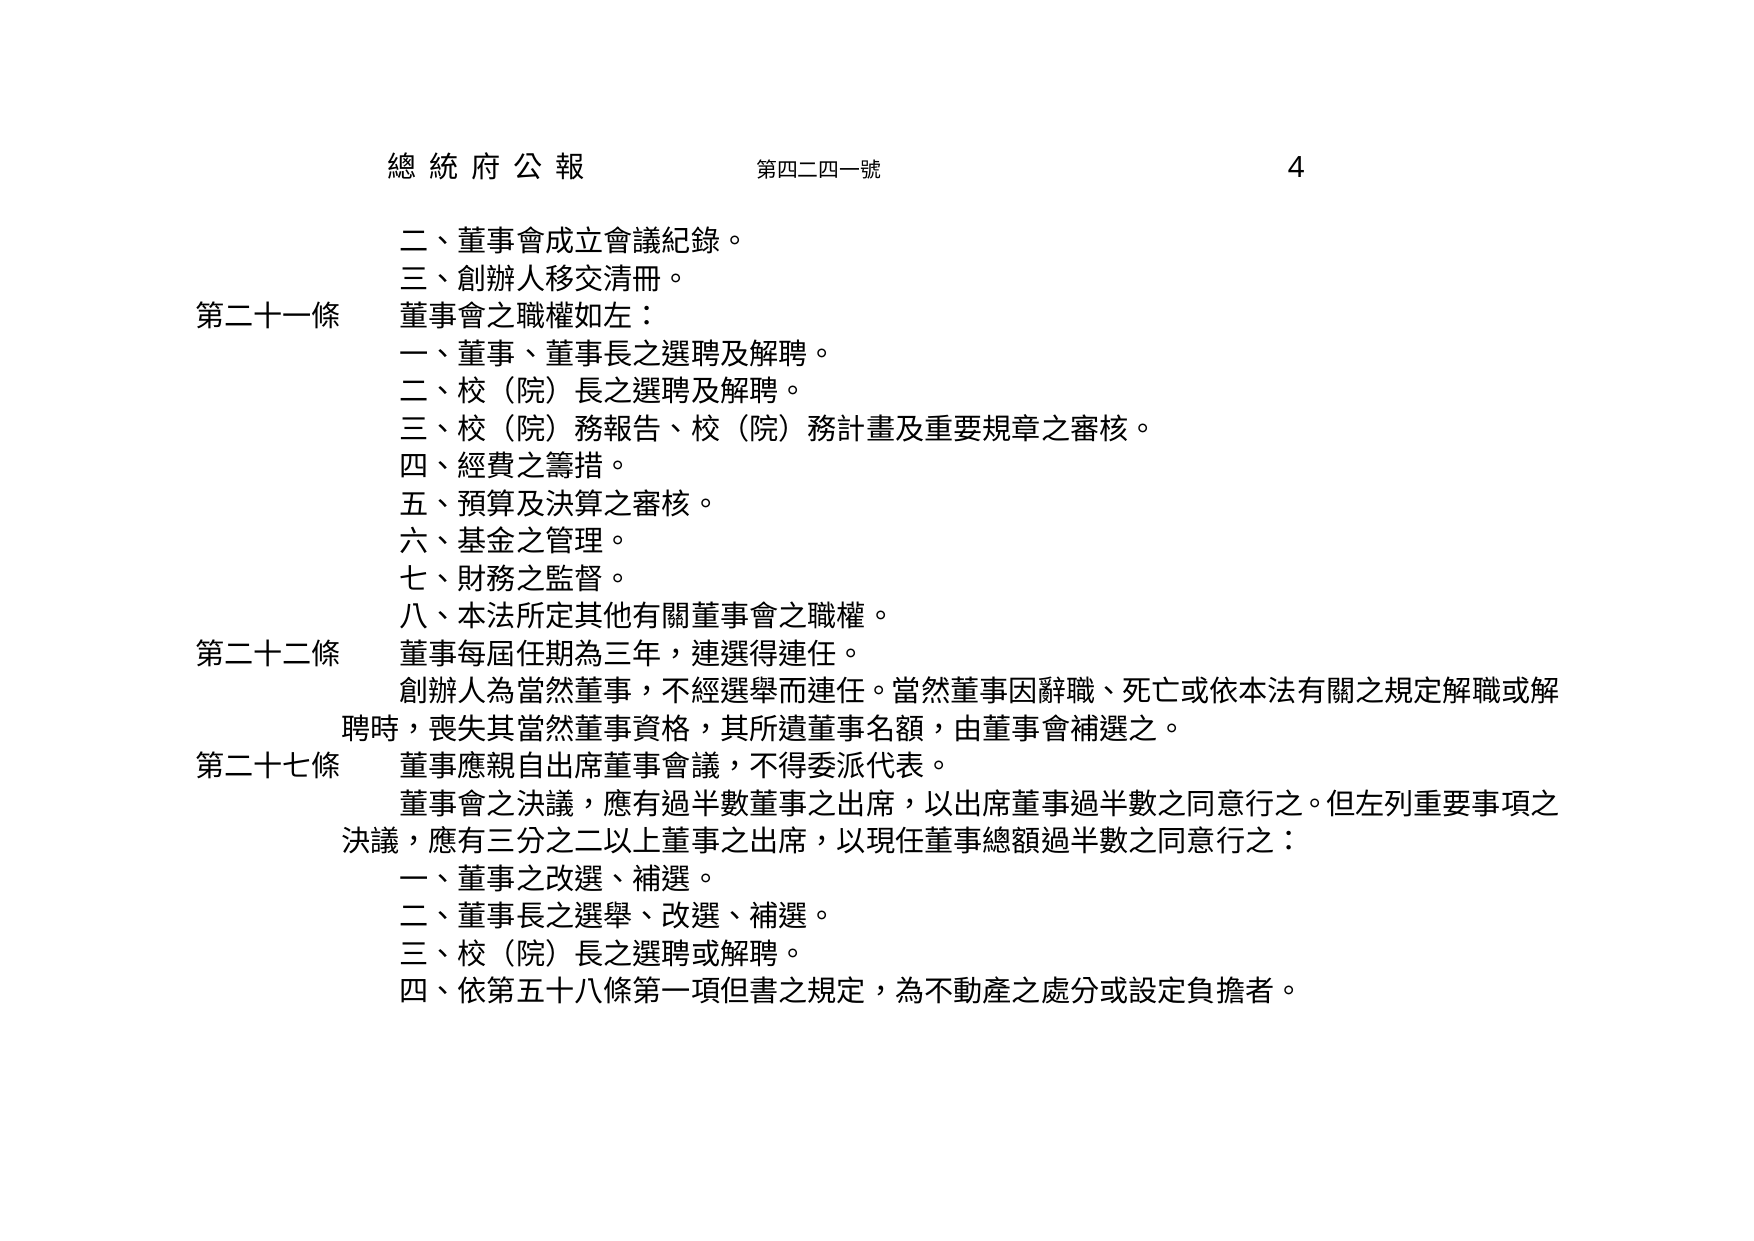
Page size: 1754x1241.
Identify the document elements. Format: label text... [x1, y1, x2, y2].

text 七、財務之監督。 [399, 559, 1559, 597]
text 二、董事長之選舉、改選、補選。 [399, 897, 1559, 934]
text 一、董事、董事長之選聘及解聘。 [399, 334, 1559, 372]
text 一、董事之改選、補選。 [399, 859, 1559, 897]
text 三、創辦人移交清冊。 [399, 259, 1559, 297]
text 八、本法所定其他有關董事會之職權。 [399, 597, 1559, 634]
text 第二十一條 董事會之職權如左： [195, 297, 1559, 334]
text 二、校（院）長之選聘及解聘。 [399, 372, 1559, 409]
text 三、校（院）長之選聘或解聘。 [399, 934, 1559, 972]
text 創辦人為當然董事，不經選舉而連任。當然董事因辭職、死亡或依本法有關之規定解職或解聘時，喪失其當然董事資格，其所遺董事名額，由董事會補選之。 [341, 672, 1559, 747]
text 二、董事會成立會議紀錄。 [399, 222, 1559, 259]
text 四、依第五十八條第一項但書之規定，為不動產之處分或設定負擔者。 [399, 972, 1559, 1009]
text 六、基金之管理。 [399, 522, 1559, 559]
text 三、校（院）務報告、校（院）務計畫及重要規章之審核。 [399, 409, 1559, 447]
text 董事會之決議，應有過半數董事之出席，以出席董事過半數之同意行之。但左列重要事項之決議，應有三分之二以上董事之出席，以現任董事總額過半數之同意行之： [341, 784, 1559, 859]
text 五、預算及決算之審核。 [399, 484, 1559, 522]
text 第二十七條 董事應親自出席董事會議，不得委派代表。 [195, 747, 1559, 784]
text 四、經費之籌措。 [399, 447, 1559, 484]
text 第二十二條 董事每屆任期為三年，連選得連任。 [195, 634, 1559, 672]
